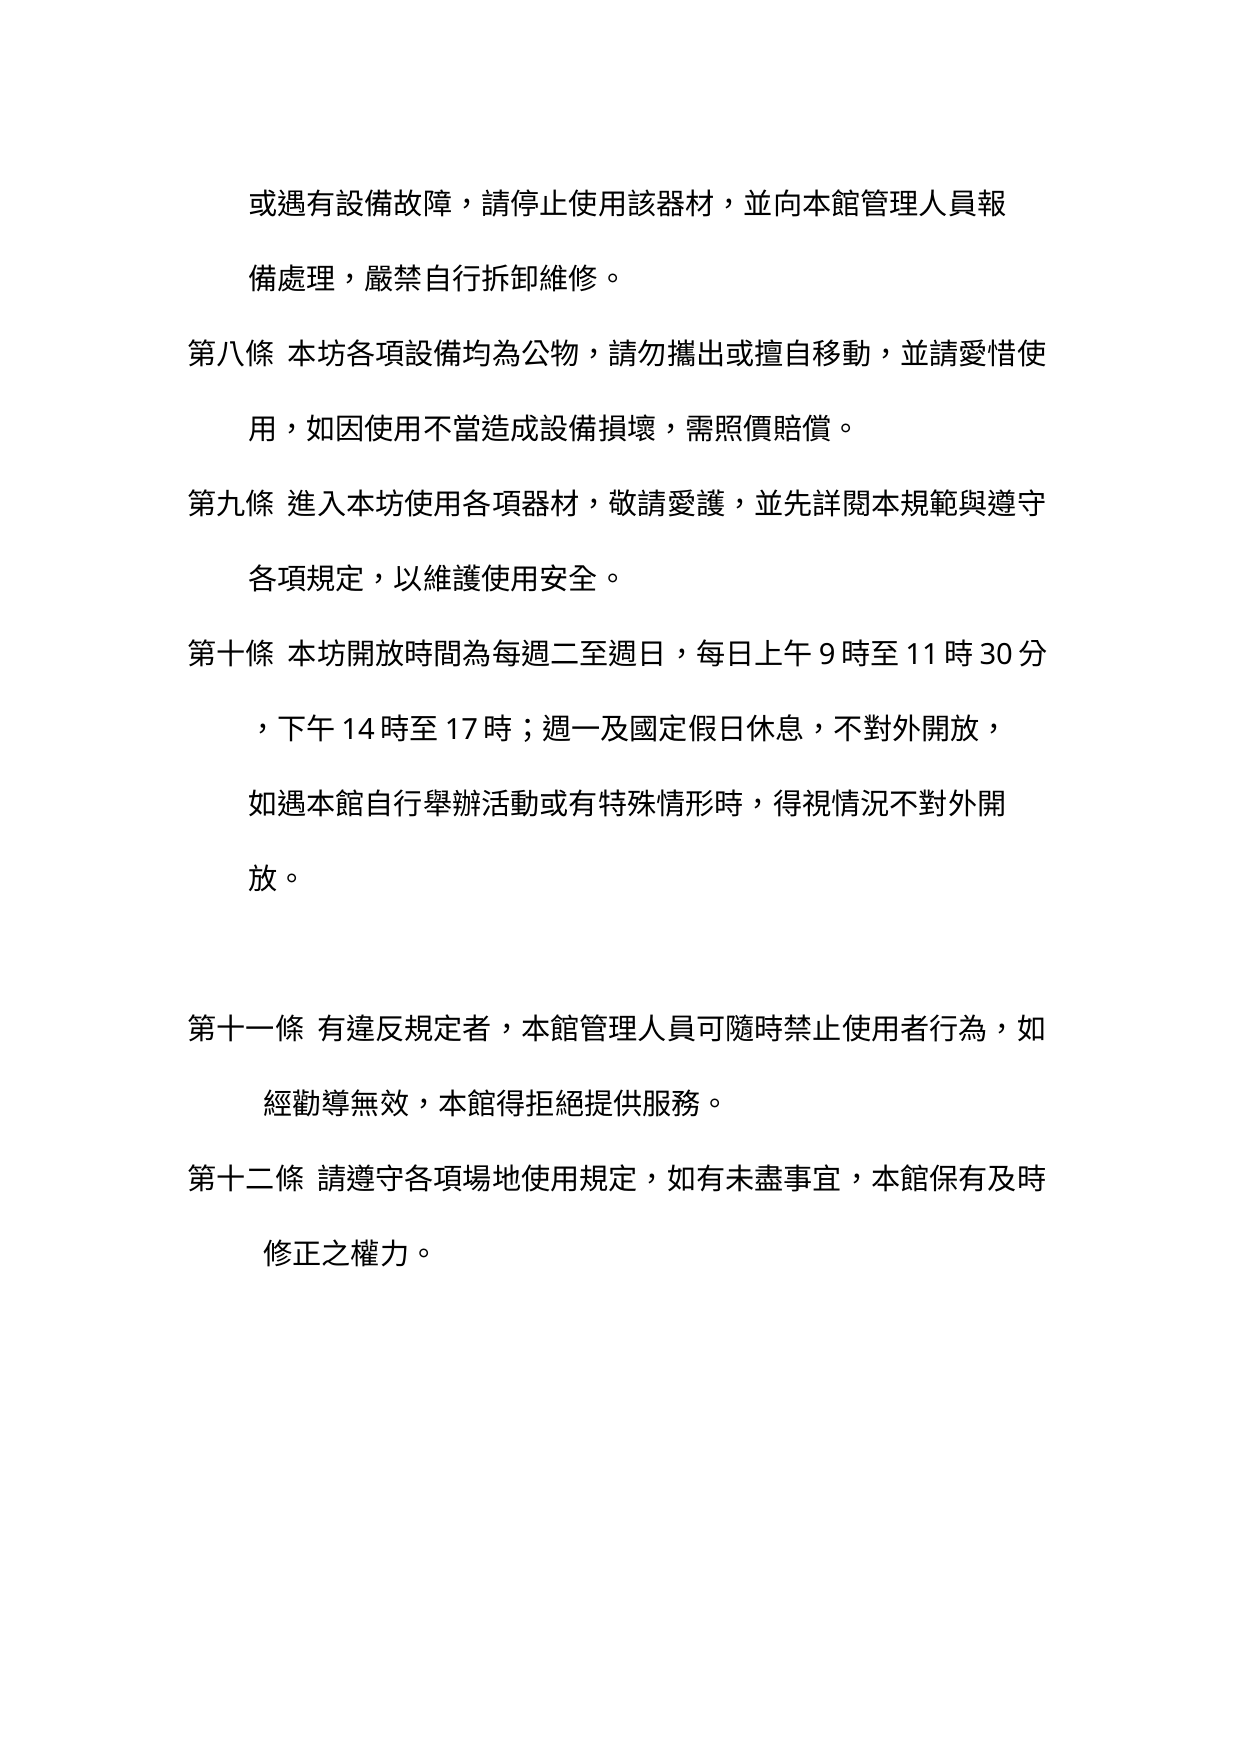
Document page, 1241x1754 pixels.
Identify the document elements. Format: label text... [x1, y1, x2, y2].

text 放。 [187, 839, 1053, 914]
text 或遇有設備故障，請停止使用該器材，並向本館管理人員報 [187, 164, 1053, 239]
text 第八條 本坊各項設備均為公物，請勿攜出或擅自移動，並請愛惜使 [187, 314, 1053, 389]
text 第十一條 有違反規定者，本館管理人員可隨時禁止使用者行為，如 [187, 989, 1053, 1064]
text 第十二條 請遵守各項場地使用規定，如有未盡事宜，本館保有及時 [187, 1139, 1053, 1214]
text 備處理，嚴禁自行拆卸維修。 [187, 239, 1053, 314]
text 用，如因使用不當造成設備損壞，需照價賠償。 [187, 389, 1053, 464]
text ，下午14時至17時；週一及國定假日休息，不對外開放， [187, 689, 1053, 764]
text 第十條 本坊開放時間為每週二至週日，每日上午9時至11時30分 [187, 614, 1053, 689]
text 如遇本館自行舉辦活動或有特殊情形時，得視情況不對外開 [187, 764, 1053, 839]
text 各項規定，以維護使用安全。 [187, 539, 1053, 614]
text 第九條 進入本坊使用各項器材，敬請愛護，並先詳閱本規範與遵守 [187, 464, 1053, 539]
text 經勸導無效，本館得拒絕提供服務。 [187, 1064, 1053, 1139]
text 修正之權力。 [187, 1214, 1053, 1289]
